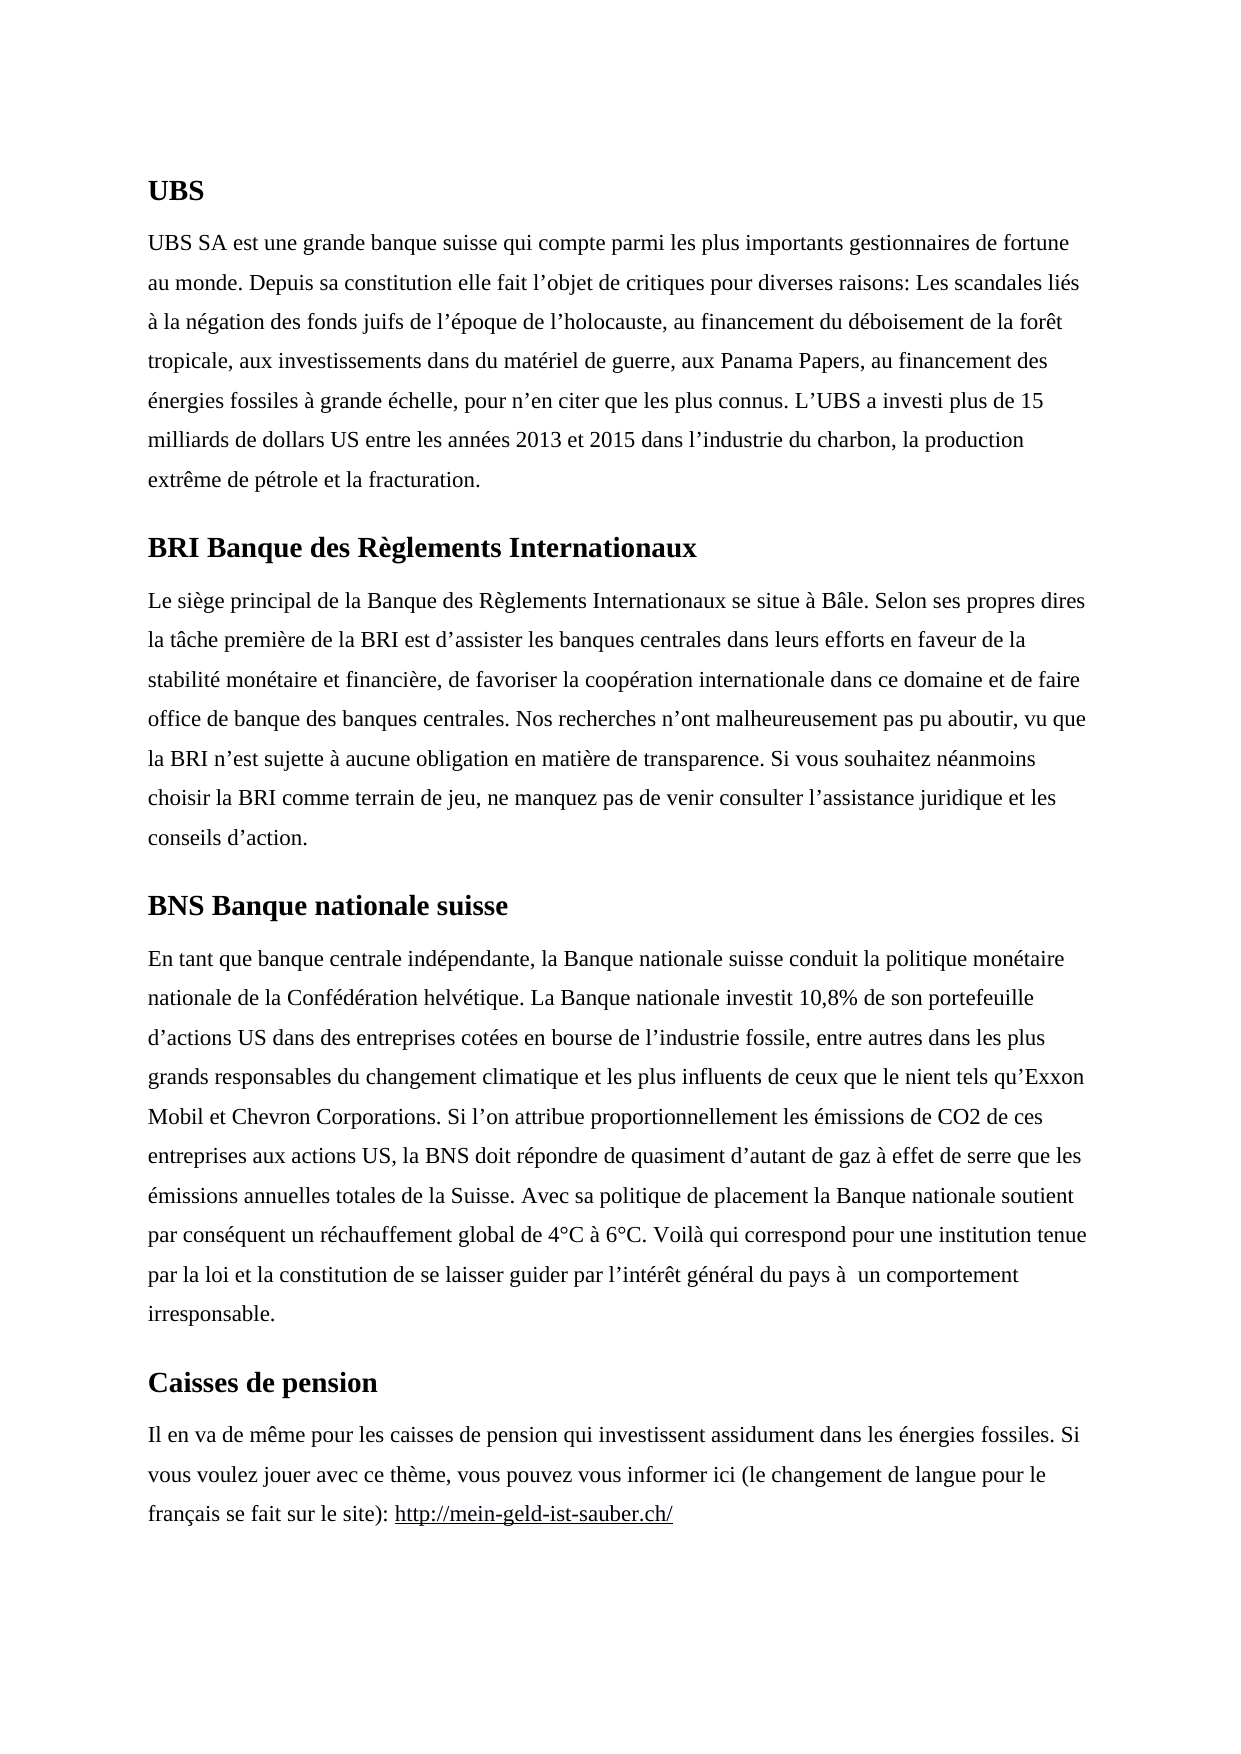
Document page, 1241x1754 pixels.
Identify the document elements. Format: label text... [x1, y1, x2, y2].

text Caisses de pension [148, 1365, 1093, 1398]
text BNS Banque nationale suisse [148, 888, 1093, 922]
text En tant que banque centrale indépendante, la Banque nationale suisse conduit la politique monétaire nationale de la Confédération helvétique. La Banque nationale investit 10,8% de son portefeuille d’actions US dans des entreprises cotées en bourse de l’industrie fossile, entre autres dans les plus grands responsables du changement climatique et les plus influents de ceux que le nient tels qu’Exxon Mobil et Chevron Corporations. Si l’on attribue proportionnellement les émissions de CO2 de ces entreprises aux actions US, la BNS doit répondre de quasiment d’autant de gaz à effet de serre que les émissions annuelles totales de la Suisse. Avec sa politique de placement la Banque nationale soutient par conséquent un réchauffement global de 4°C à 6°C. Voilà qui correspond pour une institution tenue par la loi et la constitution de se laisser guider par l’intérêt général du pays à un comportement irresponsable. [148, 945, 1093, 1327]
text BRI Banque des Règlements Internationaux [148, 531, 1093, 564]
text UBS [148, 173, 1093, 206]
text UBS SA est une grande banque suisse qui compte parmi les plus importants gestionnaires de fortune au monde. Depuis sa constitution elle fait l’objet de critiques pour diverses raisons: Les scandales liés à la négation des fonds juifs de l’époque de l’holocauste, au financement du déboisement de la forêt tropicale, aux investissements dans du matériel de guerre, aux Panama Papers, au financement des énergies fossiles à grande échelle, pour n’en citer que les plus connus. L’UBS a investi plus de 15 milliards de dollars US entre les années 2013 et 2015 dans l’industrie du charbon, la production extrême de pétrole et la fracturation. [148, 229, 1093, 492]
text Il en va de même pour les caisses de pension qui investissent assidument dans les énergies fossiles. Si vous voulez jouer avec ce thème, vous pouvez vous informer ici (le changement de langue pour le français se fait sur le site): http://mein-geld-ist-sauber.ch/ [148, 1421, 1093, 1527]
text Le siège principal de la Banque des Règlements Internationaux se situe à Bâle. Selon ses propres dires la tâche première de la BRI est d’assister les banques centrales dans leurs efforts en faveur de la stabilité monétaire et financière, de favoriser la coopération internationale dans ce domaine et de faire office de banque des banques centrales. Nos recherches n’ont malheureusement pas pu aboutir, vu que la BRI n’est sujette à aucune obligation en matière de transparence. Si vous souhaitez néanmoins choisir la BRI comme terrain de jeu, ne manquez pas de venir consulter l’assistance juridique et les conseils d’action. [148, 587, 1093, 850]
